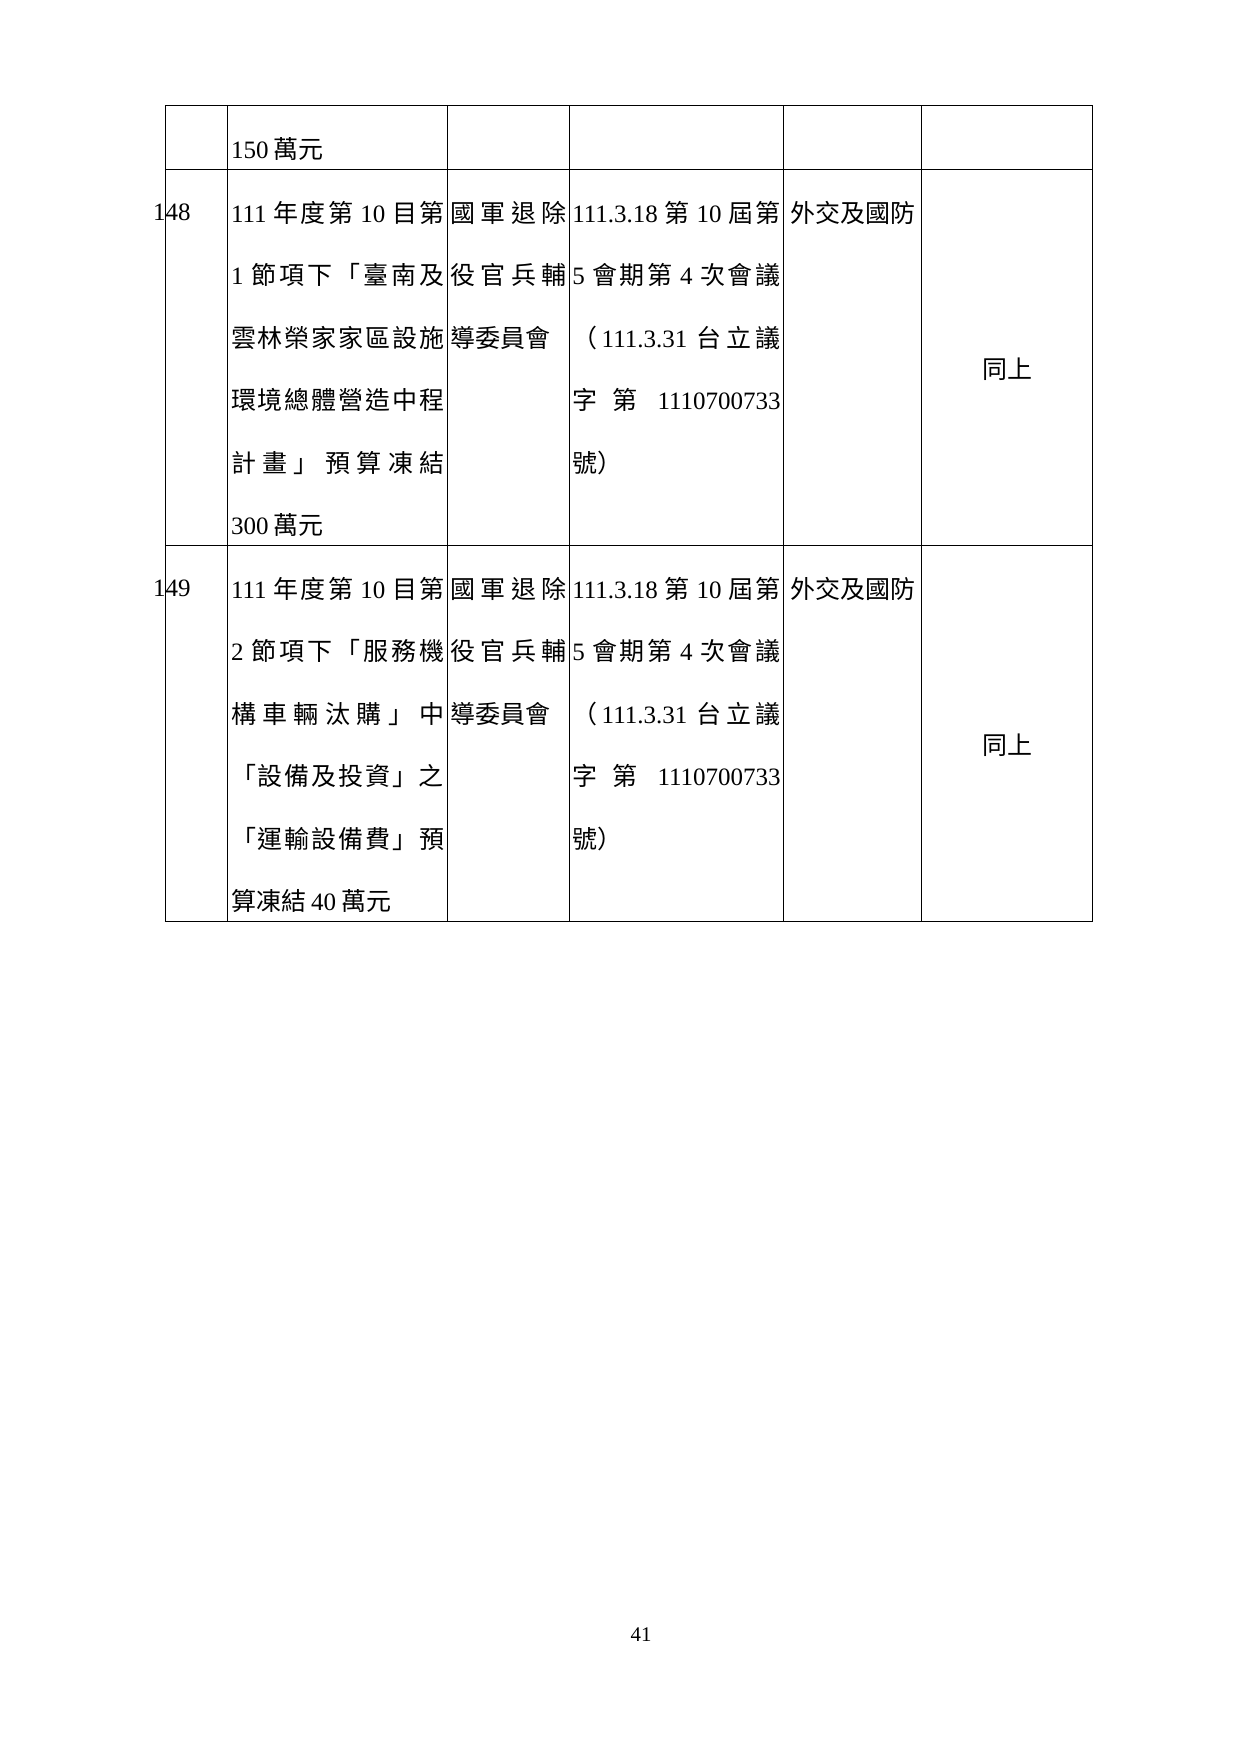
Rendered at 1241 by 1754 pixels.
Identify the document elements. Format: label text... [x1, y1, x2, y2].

table_cell [784, 106, 921, 169]
table_cell 外交及國防 [784, 546, 921, 921]
table_cell 同上 [922, 546, 1092, 921]
table_cell 同上 [922, 170, 1092, 545]
table_cell 111年度第10目第1節項下「臺南及雲林榮家家區設施環境總體營造中程計畫」預算凍結300萬元 [228, 170, 447, 545]
table_cell [448, 106, 569, 169]
table_cell 150萬元 [228, 106, 447, 169]
table_cell [166, 170, 227, 545]
table_cell 111年度第10目第2節項下「服務機構車輛汰購」中「設備及投資」之「運輸設備費」預算凍結40萬元 [228, 546, 447, 921]
table_cell 國軍退除役官兵輔導委員會 [448, 170, 569, 545]
table_cell 111.3.18第10屆第5會期第4次會議（111.3.31台立議字第1110700733號） [570, 170, 783, 545]
table_cell [922, 106, 1092, 169]
table_cell [166, 106, 227, 169]
table_cell 國軍退除役官兵輔導委員會 [448, 546, 569, 921]
table_cell [570, 106, 783, 169]
table_cell [166, 546, 227, 921]
table_cell 外交及國防 [784, 170, 921, 545]
table_cell 111.3.18第10屆第5會期第4次會議（111.3.31台立議字第1110700733號） [570, 546, 783, 921]
